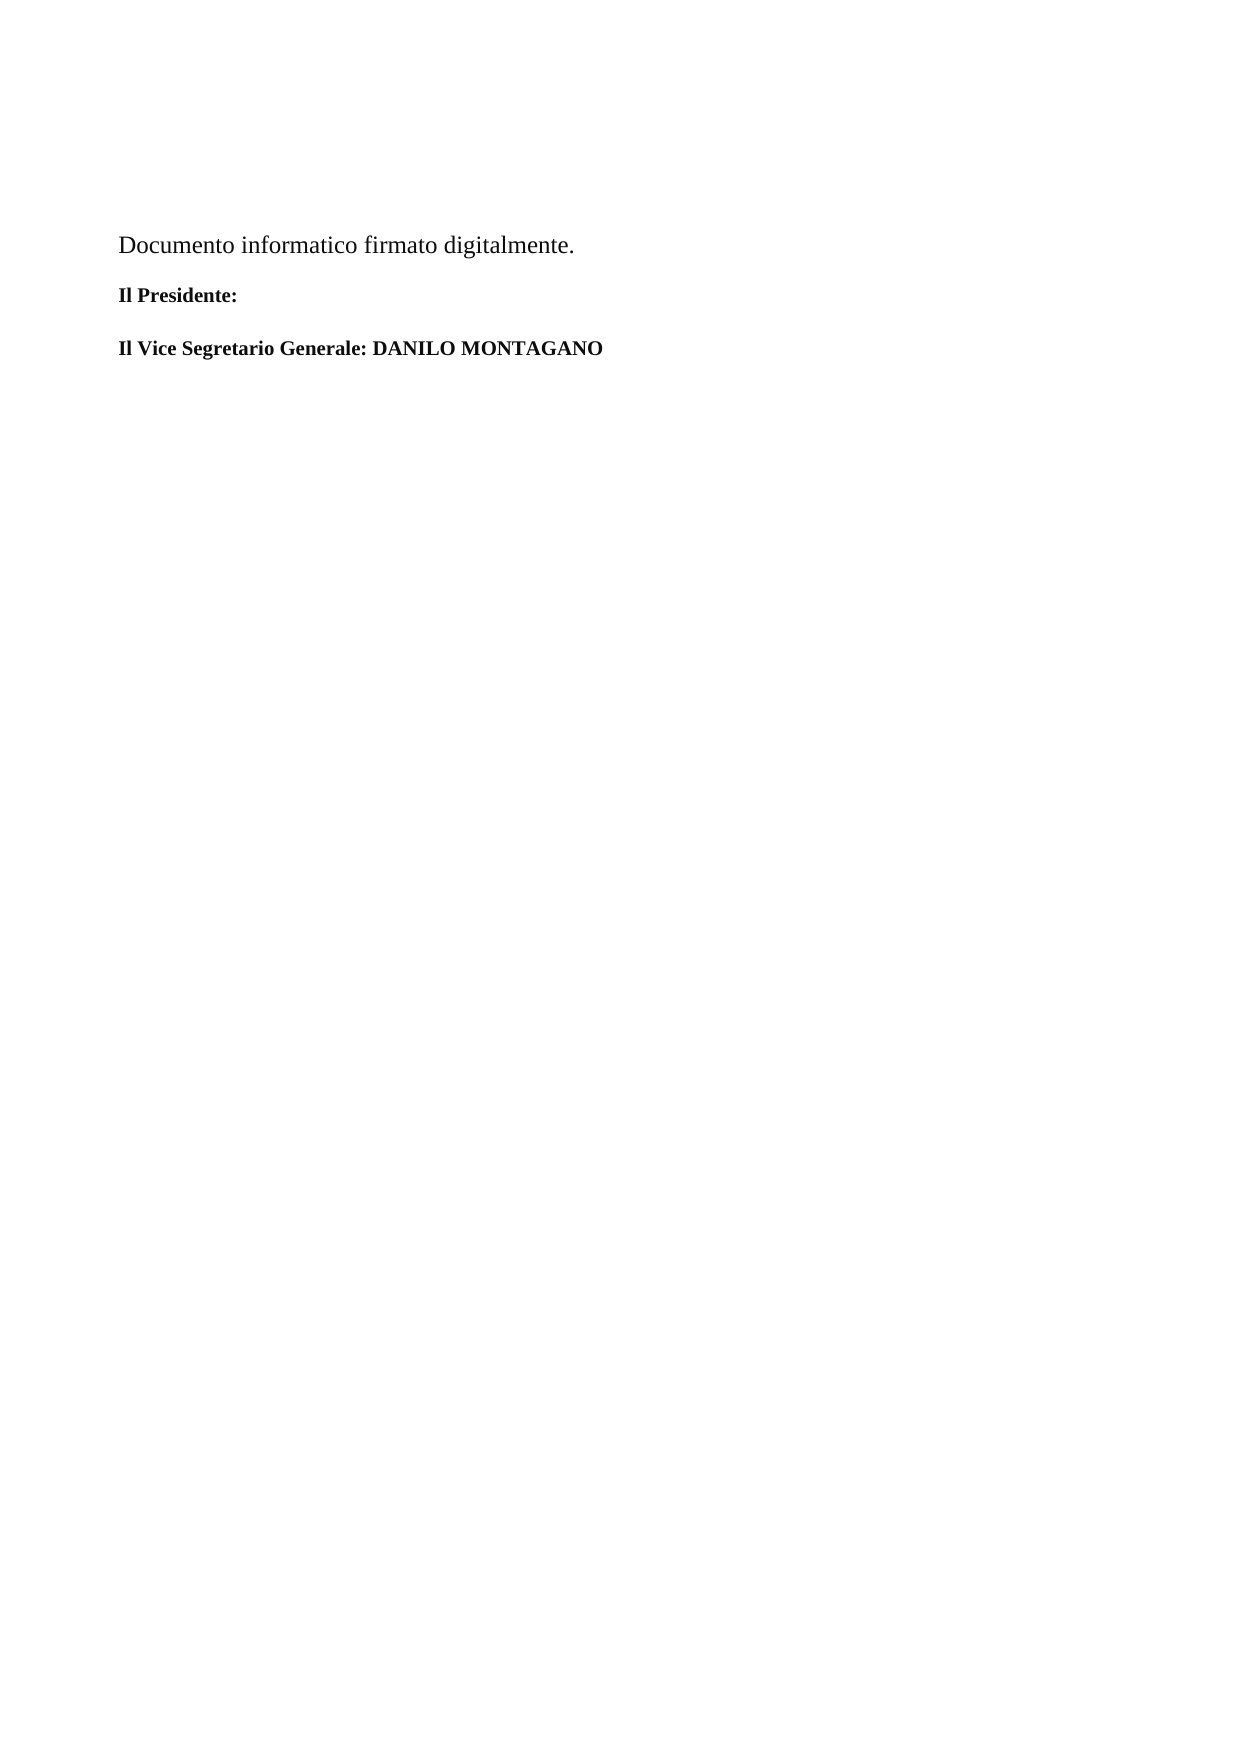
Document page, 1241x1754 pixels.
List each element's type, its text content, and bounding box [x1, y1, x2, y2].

text Il Vice Segretario Generale: DANILO MONTAGANO [118, 336, 1182, 359]
text Documento informatico firmato digitalmente. [118, 230, 1182, 259]
text Il Presidente: [118, 283, 1182, 307]
